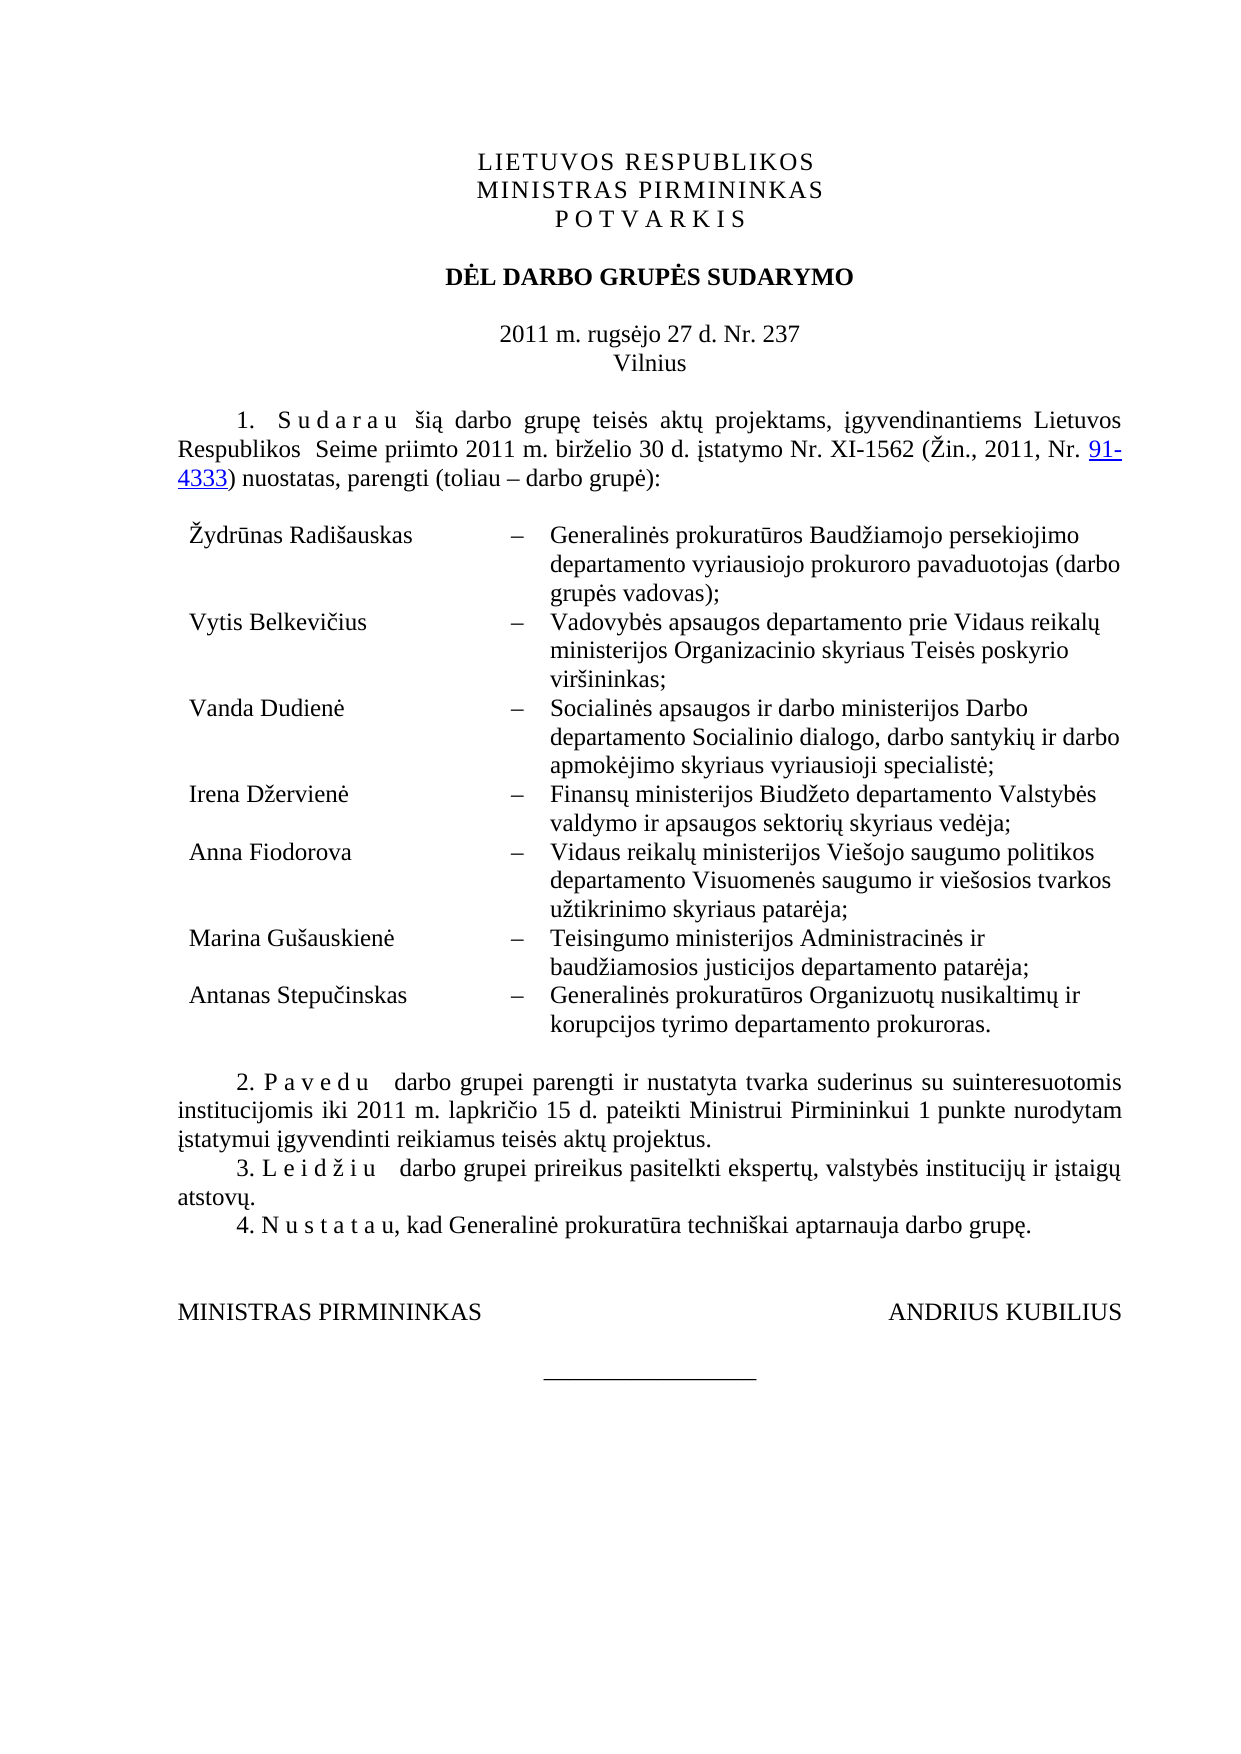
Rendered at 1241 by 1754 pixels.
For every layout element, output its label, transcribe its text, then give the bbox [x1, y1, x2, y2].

table_cell – [500, 837, 538, 923]
table_cell Vanda Dudienė [177, 693, 499, 779]
table_cell – [500, 693, 538, 779]
table_cell Generalinės prokuratūros Organizuotų nusikaltimų ir korupcijos tyrimo departamento prokuroras. [539, 981, 1144, 1038]
table_cell – [500, 779, 538, 837]
table_cell Finansų ministerijos Biudžeto departamento Valstybės valdymo ir apsaugos sektorių skyriaus vedėja; [539, 779, 1144, 837]
table_cell Irena Džervienė [177, 779, 499, 837]
table_header Generalinės prokuratūros Baudžiamojo persekiojimo departamento vyriausiojo prokuroro pavaduotojas (darbo grupės vadovas); [539, 521, 1144, 607]
table_cell Vidaus reikalų ministerijos Viešojo saugumo politikos departamento Visuomenės saugumo ir viešosios tvarkos užtikrinimo skyriaus patarėja; [539, 837, 1144, 923]
text 1. Sudarau šią darbo grupę teisės aktų projektams, įgyvendinantiems Lietuvos Respublikos Seime priimto 2011 m. birželio 30 d. įstatymo Nr. XI-1562 (Žin., 2011, Nr. 91-4333) nuostatas, parengti (toliau – darbo grupė): [177, 406, 1122, 492]
table_cell – [500, 981, 538, 1038]
text 3. Leidžiu darbo grupei prireikus pasitelkti ekspertų, valstybės institucijų ir įstaigų atstovų. [177, 1153, 1122, 1211]
text 4. Nustatau, kad Generalinė prokuratūra techniškai aptarnauja darbo grupę. [177, 1211, 1122, 1239]
text LIETUVOS RESPUBLIKOS [177, 147, 1122, 176]
table_header – [500, 521, 538, 607]
text 2011 m. rugsėjo 27 d. Nr. 237 [177, 319, 1122, 348]
text MINISTRAS PIRMININKAS ANDRIUS KUBILIUS [177, 1297, 1122, 1326]
text POTVARKIS [177, 204, 1122, 233]
text MINISTRAS PIRMININKAS [177, 176, 1122, 204]
table_cell Antanas Stepučinskas [177, 981, 499, 1038]
table_cell – [500, 923, 538, 981]
text _________________ [177, 1354, 1122, 1383]
table_cell Socialinės apsaugos ir darbo ministerijos Darbo departamento Socialinio dialogo, darbo santykių ir darbo apmokėjimo skyriaus vyriausioji specialistė; [539, 693, 1144, 779]
text 2. Pavedu darbo grupei parengti ir nustatyta tvarka suderinus su suinteresuotomis institucijomis iki 2011 m. lapkričio 15 d. pateikti Ministrui Pirmininkui 1 punkte nurodytam įstatymui įgyvendinti reikiamus teisės aktų projektus. [177, 1067, 1122, 1153]
text Vilnius [177, 348, 1122, 377]
table_cell Marina Gušauskienė [177, 923, 499, 981]
table_cell Anna Fiodorova [177, 837, 499, 923]
table_cell – [500, 607, 538, 693]
text DĖL DARBO GRUPĖS SUDARYMO [177, 262, 1122, 291]
table_header Žydrūnas Radišauskas [177, 521, 499, 607]
table_cell Vytis Belkevičius [177, 607, 499, 693]
table_cell Teisingumo ministerijos Administracinės ir baudžiamosios justicijos departamento patarėja; [539, 923, 1144, 981]
table_cell Vadovybės apsaugos departamento prie Vidaus reikalų ministerijos Organizacinio skyriaus Teisės poskyrio viršininkas; [539, 607, 1144, 693]
